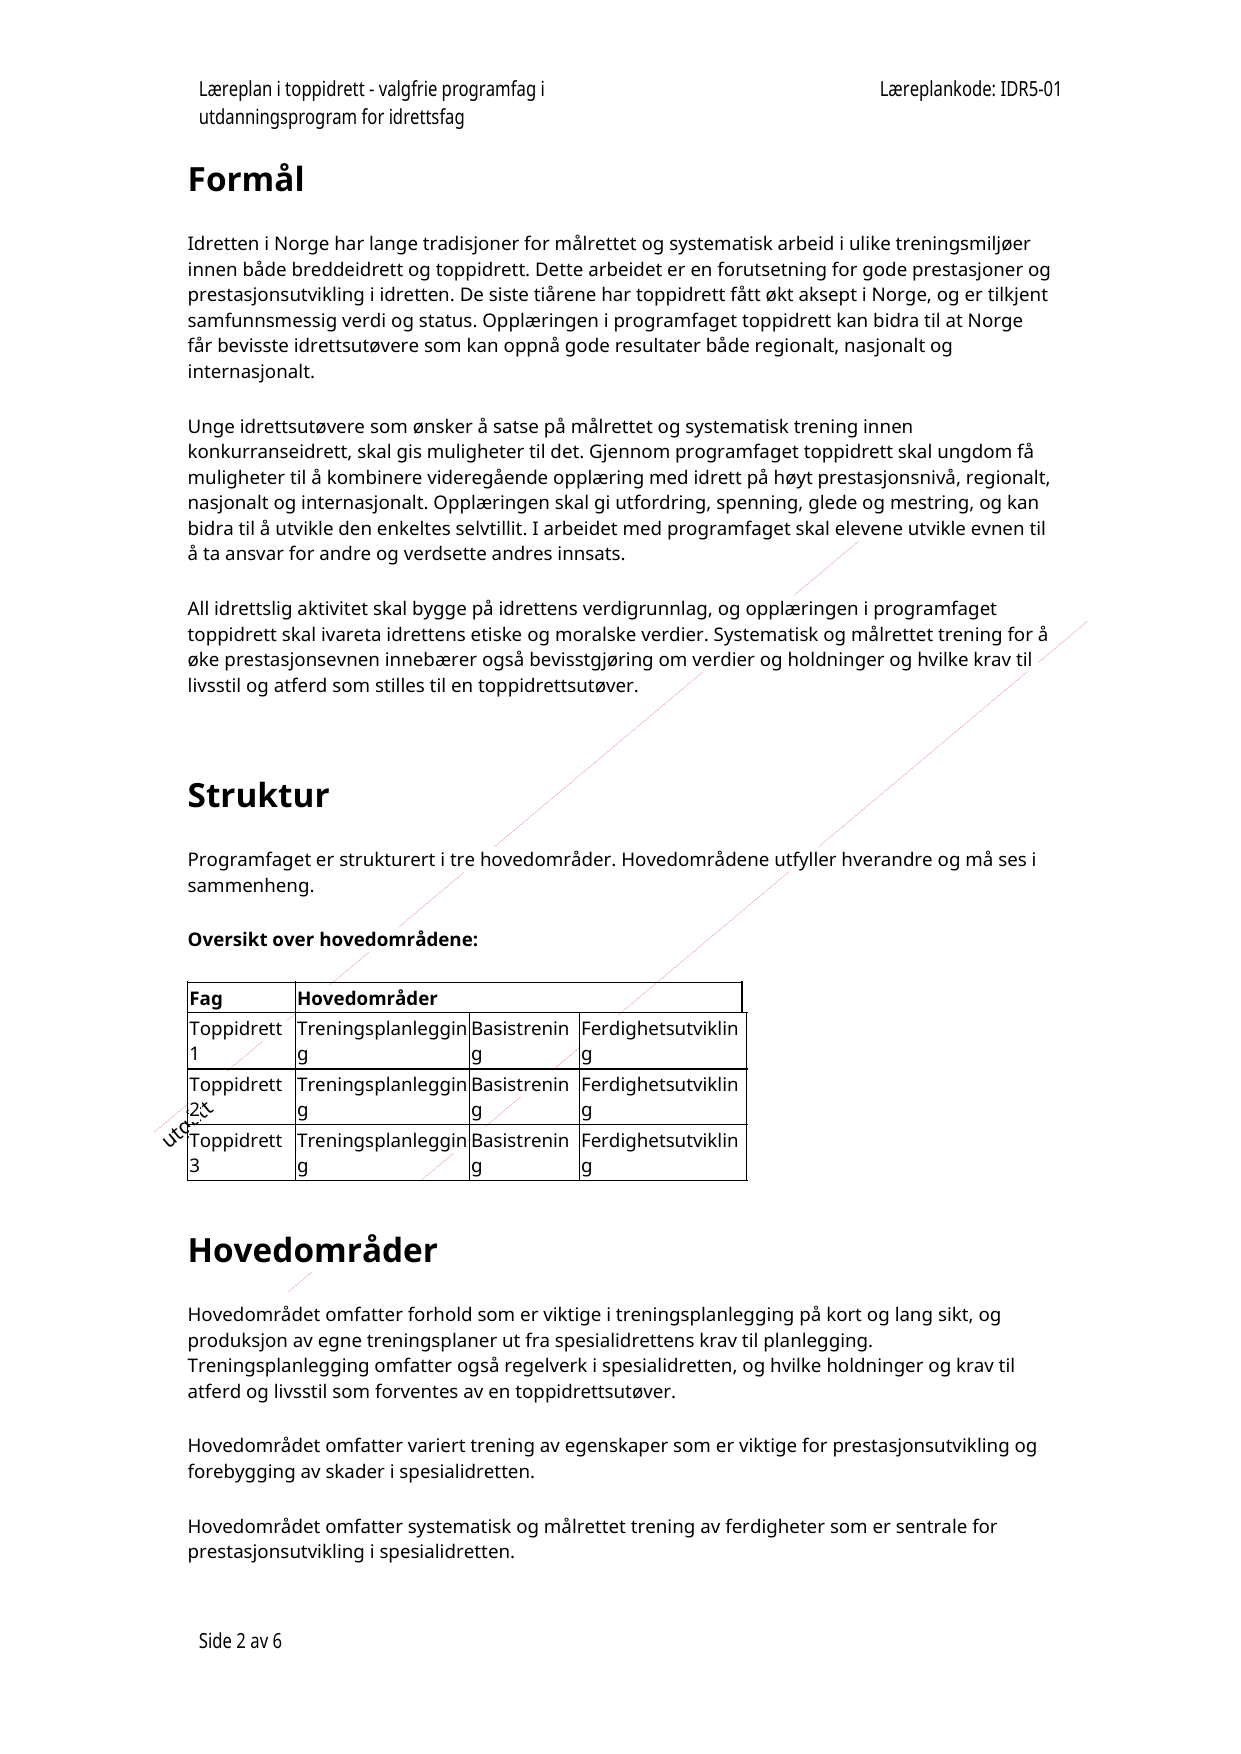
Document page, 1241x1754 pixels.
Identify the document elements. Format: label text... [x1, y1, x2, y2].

text Hovedområdet omfatter variert trening av egenskaper som er viktige for prestasjonsutvikling og forebygging av skader i spesialidretten. [535, 1433, 1053, 1484]
subtitle Hovedområder [447, 1181, 1053, 1272]
text Unge idrettsutøvere som ønsker å satse på målrettet og systematisk trening innen konkurranseidrett, skal gis muligheter til det. Gjennom programfaget toppidrett skal ungdom få muligheter til å kombinere videregående opplæring med idrett på høyt prestasjonsnivå, regionalt, nasjonalt og internasjonalt. Opplæringen skal gi utfordring, spenning, glede og mestring, og kan bidra til å utvikle den enkeltes selvtillit. I arbeidet med programfaget skal elevene utvikle evnen til å ta ansvar for andre og verdsette andres innsats. [187, 413, 1053, 566]
text Hovedområdet omfatter systematisk og målrettet trening av ferdigheter som er sentrale for prestasjonsutvikling i spesialidretten. [187, 1513, 1053, 1564]
text Oversikt over hovedområdene: [478, 927, 721, 952]
subtitle Struktur [531, 727, 959, 817]
subtitle Formål [313, 156, 1053, 202]
text Programfaget er strukturert i tre hovedområder. Hovedområdene utfyller hverandre og må ses i sammenheng. [759, 847, 1053, 898]
text Hovedområdet omfatter forhold som er viktige i treningsplanlegging på kort og lang sikt, og produksjon av egne treningsplaner ut fra spesialidrettens krav til planlegging. Treningsplanlegging omfatter også regelverk i spesialidretten, og hvilke holdninger og krav til atferd og livsstil som forventes av en toppidrettsutøver. [187, 1301, 1053, 1403]
subtitle Struktur [338, 727, 635, 817]
text Oversikt over hovedområdene: [695, 927, 1053, 952]
subtitle Struktur [855, 727, 1053, 817]
text All idrettslig aktivitet skal bygge på idrettens verdigrunnlag, og opplæringen i programfaget toppidrett skal ivareta idrettens etiske og moralske verdier. Systematisk og målrettet trening for å øke prestasjonsevnen innebærer også bevisstgjøring om verdier og holdninger og hvilke krav til livsstil og atferd som stilles til en toppidrettsutøver. [674, 672, 1025, 697]
text Idretten i Norge har lange tradisjoner for målrettet og systematisk arbeid i ulike treningsmiljøer innen både breddeidrett og toppidrett. Dette arbeidet er en forutsetning for gode prestasjoner og prestasjonsutvikling i idretten. De siste tiårene har toppidrett fått økt aksept i Norge, og er tilkjent samfunnsmessig verdi og status. Opplæringen i programfaget toppidrett kan bidra til at Norge får bevisste idrettsutøvere som kan oppnå gode resultater både regionalt, nasjonalt og internasjonalt. [320, 231, 1053, 384]
text Programfaget er strukturert i tre hovedområder. Hovedområdene utfyller hverandre og må ses i sammenheng. [435, 872, 787, 898]
text Programfaget er strukturert i tre hovedområder. Hovedområdene utfyller hverandre og må ses i sammenheng. [319, 872, 462, 898]
